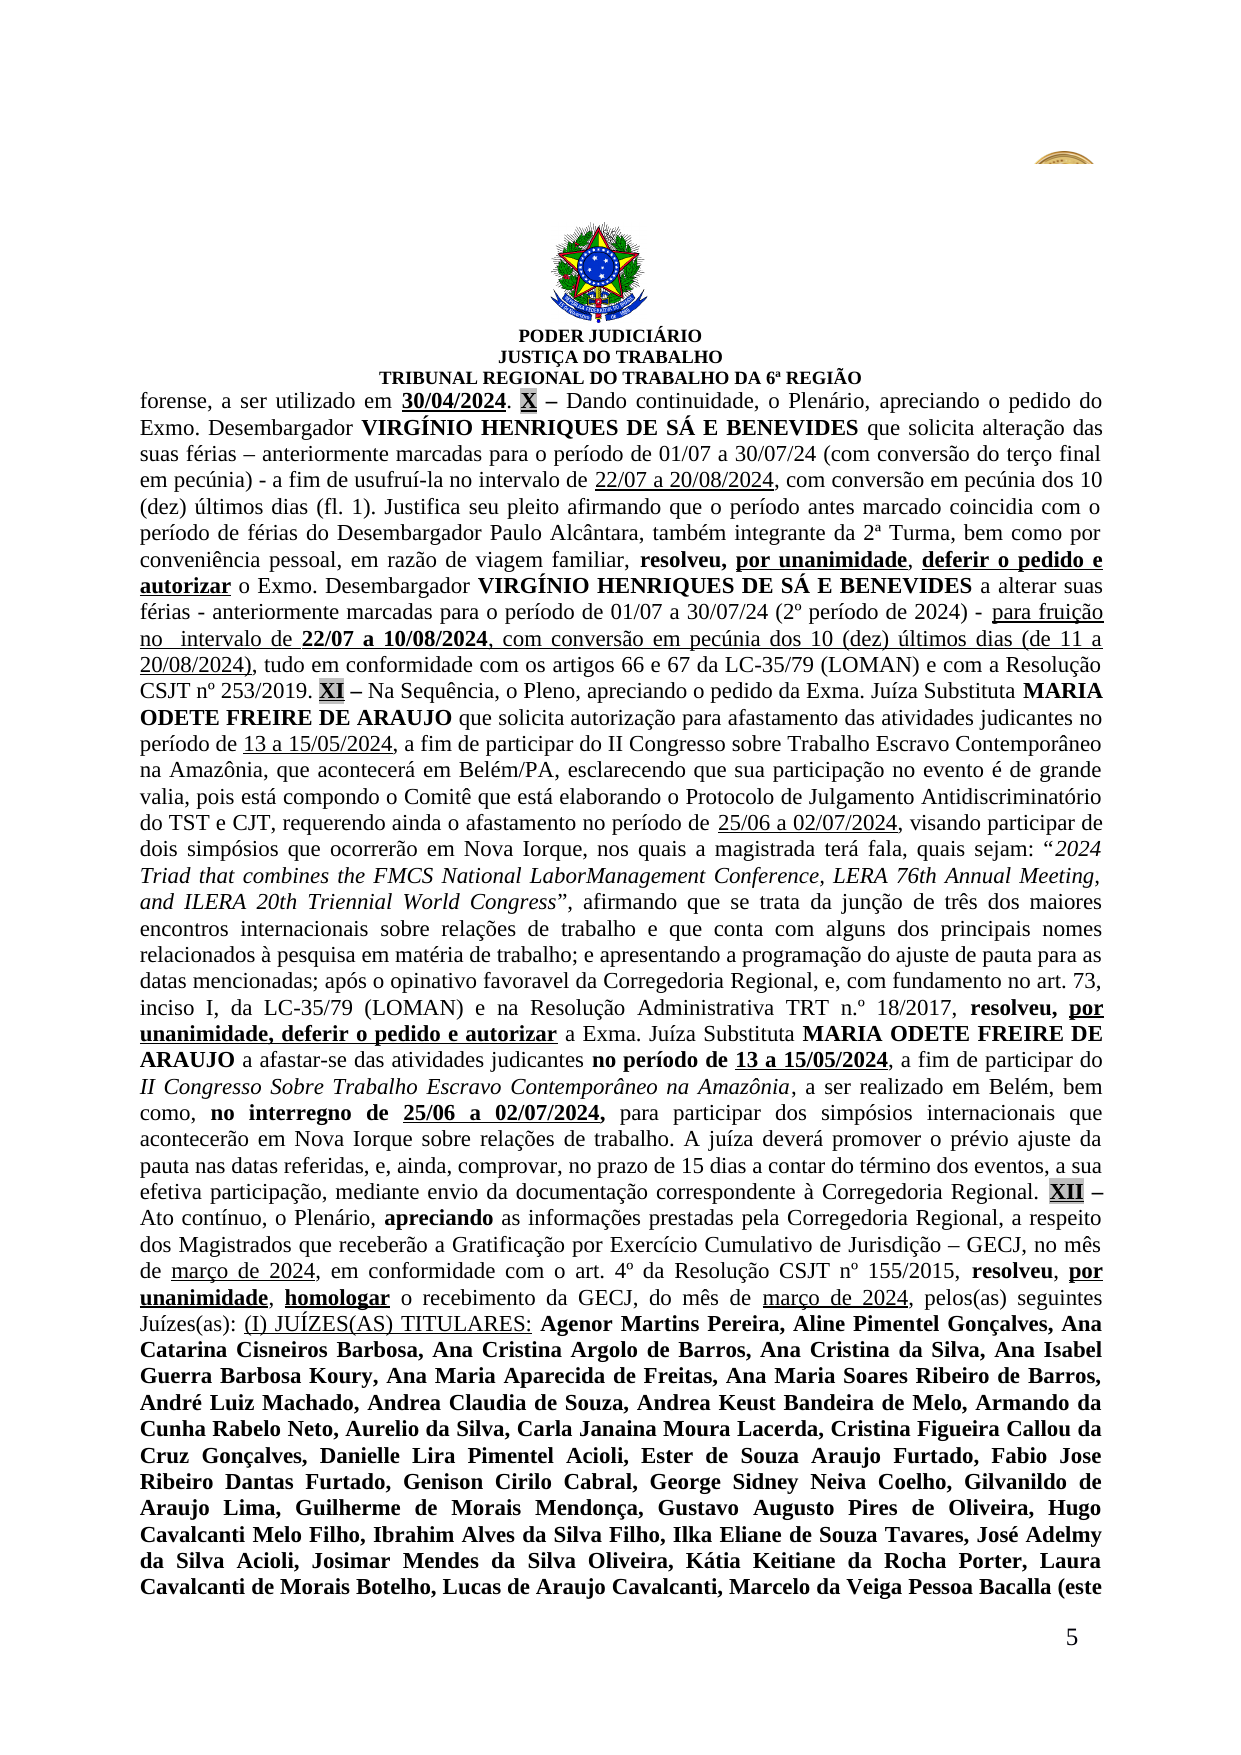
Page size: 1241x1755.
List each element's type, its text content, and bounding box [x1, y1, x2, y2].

text 20/08/2024), tudo em conformidade com os artigos 66 e 67 da LC-35/79 (LOMAN) e com a Resolução CSJT nº 253/2019. XI – Na Sequência, o Pleno, apreciando o pedido da Exma. Juíza Substituta MARIA ODETE FREIRE DE ARAUJO que solicita autorização para afastamento das atividades judicantes no período de 13 a 15/05/2024, a fim de participar do II Congresso sobre Trabalho Escravo Contemporâneo na Amazônia, que acontecerá em Belém/PA, esclarecendo que sua participação no evento é de grande valia, pois está compondo o Comitê que está elaborando o Protocolo de Julgamento Antidiscriminatório do TST e CJT, requerendo ainda o afastamento no período de 25/06 a 02/07/2024, visando participar de dois simpósios que ocorrerão em Nova Iorque, nos quais a magistrada terá fala, quais sejam: “2024 Triad that combines the FMCS National LaborManagement Conference, LERA 76th Annual Meeting, and ILERA 20th Triennial World Congress”, afirmando que se trata da junção de três dos maiores encontros internacionais sobre relações de trabalho e que conta com alguns dos principais nomes relacionados à pesquisa em matéria de trabalho; e apresentando a programação do ajuste de pauta para as datas mencionadas; após o opinativo favoravel da Corregedoria Regional, e, com fundamento no art. 73, inciso I, da LC-35/79 (LOMAN) e na Resolução Administrativa TRT n.º 18/2017, resolveu, por unanimidade, deferir o pedido e autorizar a Exma. Juíza Substituta MARIA ODETE FREIRE DE ARAUJO a afastar-se das atividades judicantes no período de 13 a 15/05/2024, a fim de participar do II Congresso Sobre Trabalho Escravo Contemporâneo na Amazônia, a ser realizado em Belém, bem como, no interregno de 25/06 a 02/07/2024, para participar dos simpósios internacionais que acontecerão em Nova Iorque sobre relações de trabalho. A juíza deverá promover o prévio ajuste da pauta nas datas referidas, e, ainda, comprovar, no prazo de 15 dias a contar do término dos eventos, a sua efetiva participação, mediante envio da documentação correspondente à Corregedoria Regional. XII – Ato contínuo, o Plenário, apreciando as informações prestadas pela Corregedoria Regional, a respeito dos Magistrados que receberão a Gratificação por Exercício Cumulativo de Jurisdição – GECJ, no mês de março de 2024, em conformidade com o art. 4º da Resolução CSJT nº 155/2015, resolveu, por unanimidade, homologar o recebimento da GECJ, do mês de março de 2024, pelos(as) seguintes Juízes(as): (I) JUÍZES(AS) TITULARES: Agenor Martins Pereira, Aline Pimentel Gonçalves, Ana Catarina Cisneiros Barbosa, Ana Cristina Argolo de Barros, Ana Cristina da Silva, Ana Isabel Guerra Barbosa Koury, Ana Maria Aparecida de Freitas, Ana Maria Soares Ribeiro de Barros, André Luiz Machado, Andrea Claudia de Souza, Andrea Keust Bandeira de Melo, Armando da Cunha Rabelo Neto, Aurelio da Silva, Carla Janaina Moura Lacerda, Cristina Figueira Callou da Cruz Gonçalves, Danielle Lira Pimentel Acioli, Ester de Souza Araujo Furtado, Fabio Jose Ribeiro Dantas Furtado, Genison Cirilo Cabral, George Sidney Neiva Coelho, Gilvanildo de Araujo Lima, Guilherme de Morais Mendonça, Gustavo Augusto Pires de Oliveira, Hugo Cavalcanti Melo Filho, Ibrahim Alves da Silva Filho, Ilka Eliane de Souza Tavares, José Adelmy da Silva Acioli, Josimar Mendes da Silva Oliveira, Kátia Keitiane da Rocha Porter, Laura Cavalcanti de Morais Botelho, Lucas de Araujo Cavalcanti, Marcelo da Veiga Pessoa Bacalla (este [139, 649, 1103, 1600]
text forense, a ser utilizado em 30/04/2024. X – Dando continuidade, o Plenário, apreciando o pedido do Exmo. Desembargador VIRGÍNIO HENRIQUES DE SÁ E BENEVIDES que solicita alteração das suas férias – anteriormente marcadas para o período de 01/07 a 30/07/24 (com conversão do terço final em pecúnia) - a fim de usufruí-la no intervalo de 22/07 a 20/08/2024, com conversão em pecúnia dos 10 (dez) últimos dias (fl. 1). Justifica seu pleito afirmando que o período antes marcado coincidia com o período de férias do Desembargador Paulo Alcântara, também integrante da 2ª Turma, bem como por conveniência pessoal, em razão de viagem familiar, resolveu, por unanimidade, deferir o pedido e autorizar o Exmo. Desembargador VIRGÍNIO HENRIQUES DE SÁ E BENEVIDES a alterar suas férias - anteriormente marcadas para o período de 01/07 a 30/07/24 (2º período de 2024) - para fruição no intervalo de 22/07 a 10/08/2024, com conversão em pecúnia dos 10 (dez) últimos dias (de 11 a [139, 387, 1103, 648]
